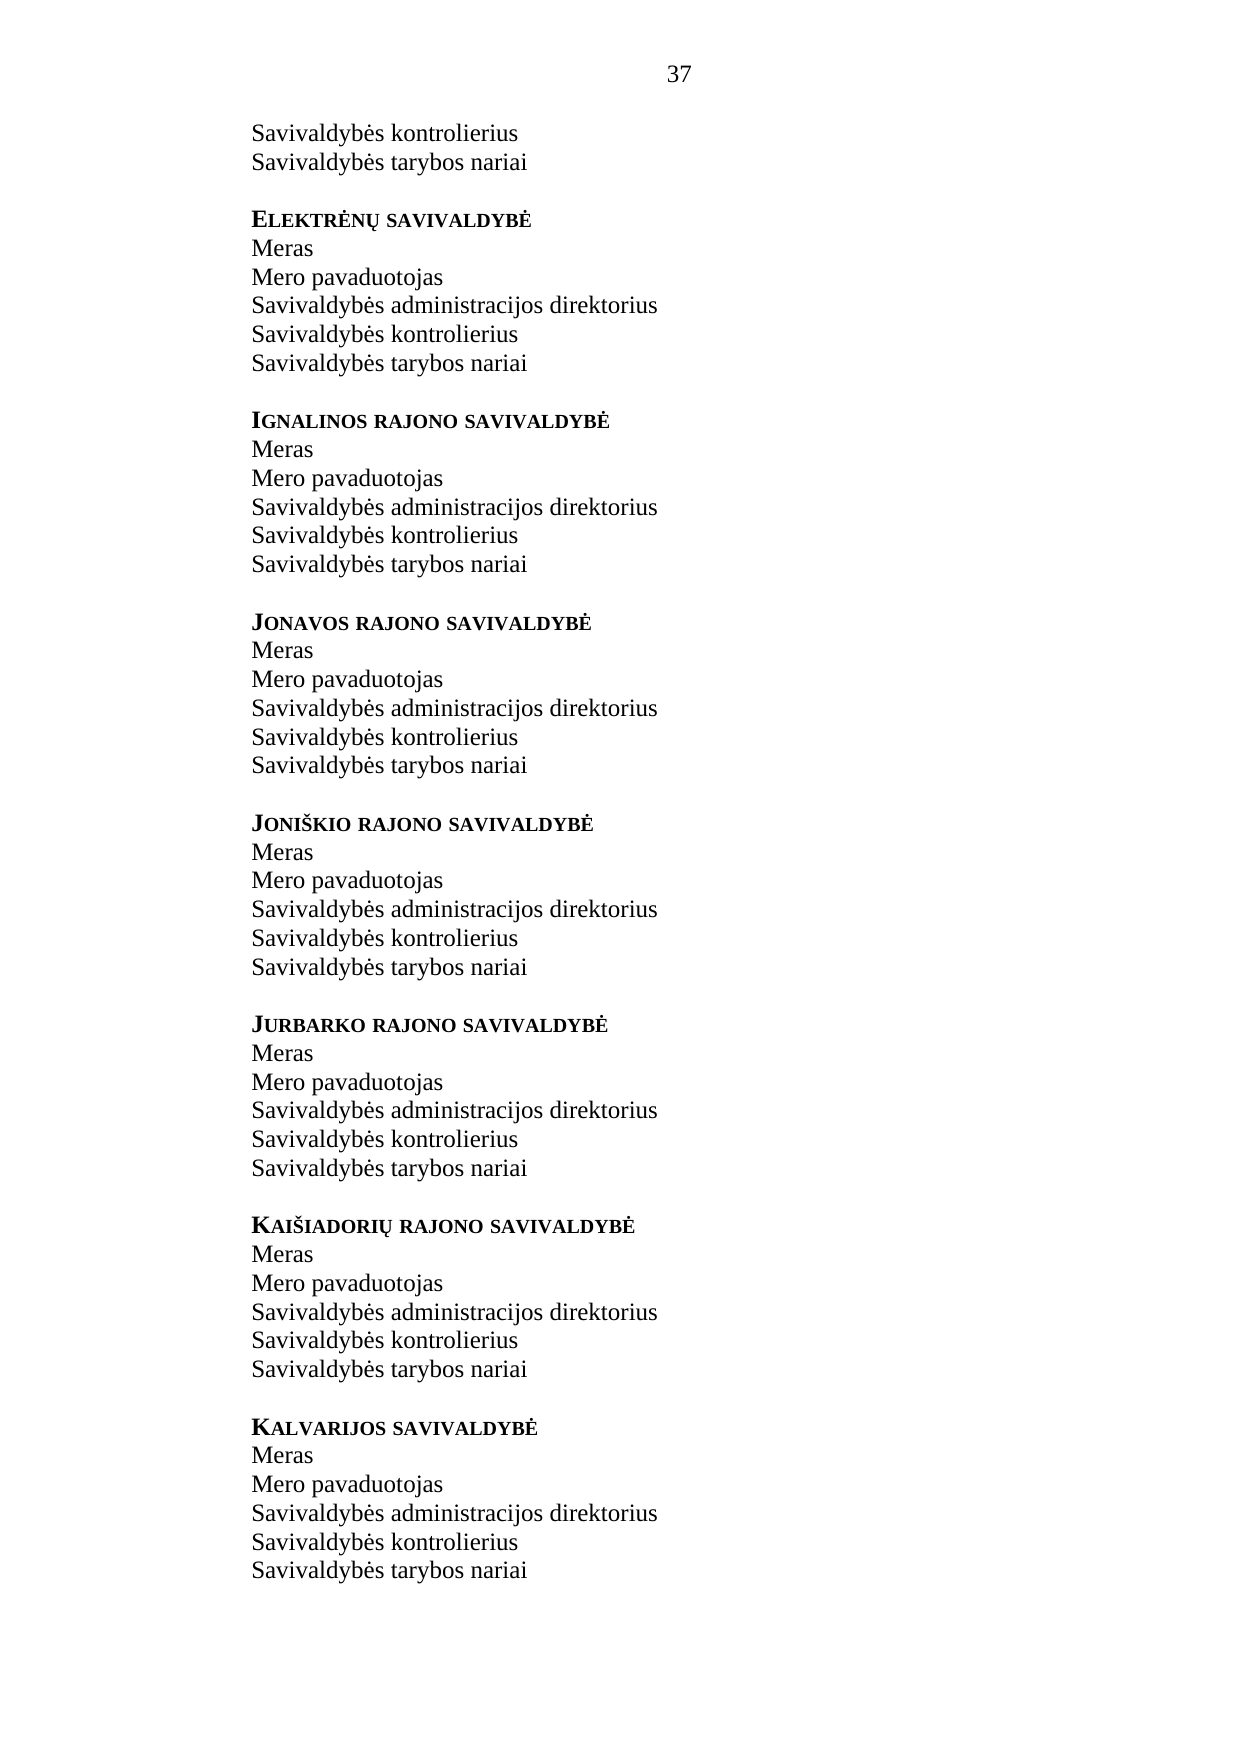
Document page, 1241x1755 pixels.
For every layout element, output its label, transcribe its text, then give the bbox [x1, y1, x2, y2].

text Meras [177, 233, 1181, 262]
text Joniškio rajono savivaldybė [177, 808, 1181, 837]
text Mero pavaduotojas [177, 866, 1181, 894]
text Savivaldybės tarybos nariai [177, 751, 1181, 779]
text Savivaldybės tarybos nariai [177, 549, 1181, 578]
text Savivaldybės administracijos direktorius [177, 291, 1181, 319]
text Meras [177, 1441, 1181, 1469]
text Mero pavaduotojas [177, 262, 1181, 291]
text Mero pavaduotojas [177, 1469, 1181, 1498]
text Savivaldybės kontrolierius [177, 722, 1181, 751]
text Meras [177, 1038, 1181, 1067]
text Savivaldybės kontrolierius [177, 319, 1181, 348]
text Savivaldybės administracijos direktorius [177, 1096, 1181, 1124]
text Mero pavaduotojas [177, 1067, 1181, 1096]
text Mero pavaduotojas [177, 1268, 1181, 1297]
text Mero pavaduotojas [177, 463, 1181, 492]
text Kalvarijos savivaldybė [177, 1412, 1181, 1441]
text Meras [177, 434, 1181, 463]
text Savivaldybės administracijos direktorius [177, 693, 1181, 722]
text Savivaldybės tarybos nariai [177, 1153, 1181, 1182]
text Savivaldybės kontrolierius [177, 923, 1181, 952]
text Jonavos rajono savivaldybė [177, 607, 1181, 636]
text Elektrėnų savivaldybė [177, 204, 1181, 233]
text Meras [177, 1239, 1181, 1268]
text Savivaldybės kontrolierius [177, 521, 1181, 549]
text Savivaldybės administracijos direktorius [177, 1297, 1181, 1326]
text Savivaldybės kontrolierius [177, 1326, 1181, 1354]
text Savivaldybės administracijos direktorius [177, 492, 1181, 521]
text Savivaldybės tarybos nariai [177, 348, 1181, 377]
text Mero pavaduotojas [177, 664, 1181, 693]
text Savivaldybės kontrolierius [177, 1527, 1181, 1556]
text Meras [177, 837, 1181, 866]
text Savivaldybės administracijos direktorius [177, 1498, 1181, 1527]
text Ignalinos rajono savivaldybė [177, 406, 1181, 434]
text Savivaldybės tarybos nariai [177, 1354, 1181, 1383]
text Savivaldybės tarybos nariai [177, 952, 1181, 981]
text Savivaldybės administracijos direktorius [177, 894, 1181, 923]
text Savivaldybės tarybos nariai [177, 147, 1181, 176]
text Savivaldybės kontrolierius [177, 118, 1181, 147]
text Kaišiadorių rajono savivaldybė [177, 1211, 1181, 1239]
text Savivaldybės kontrolierius [177, 1124, 1181, 1153]
text Savivaldybės tarybos nariai [177, 1556, 1181, 1584]
text Meras [177, 636, 1181, 664]
text Jurbarko rajono savivaldybė [177, 1009, 1181, 1038]
